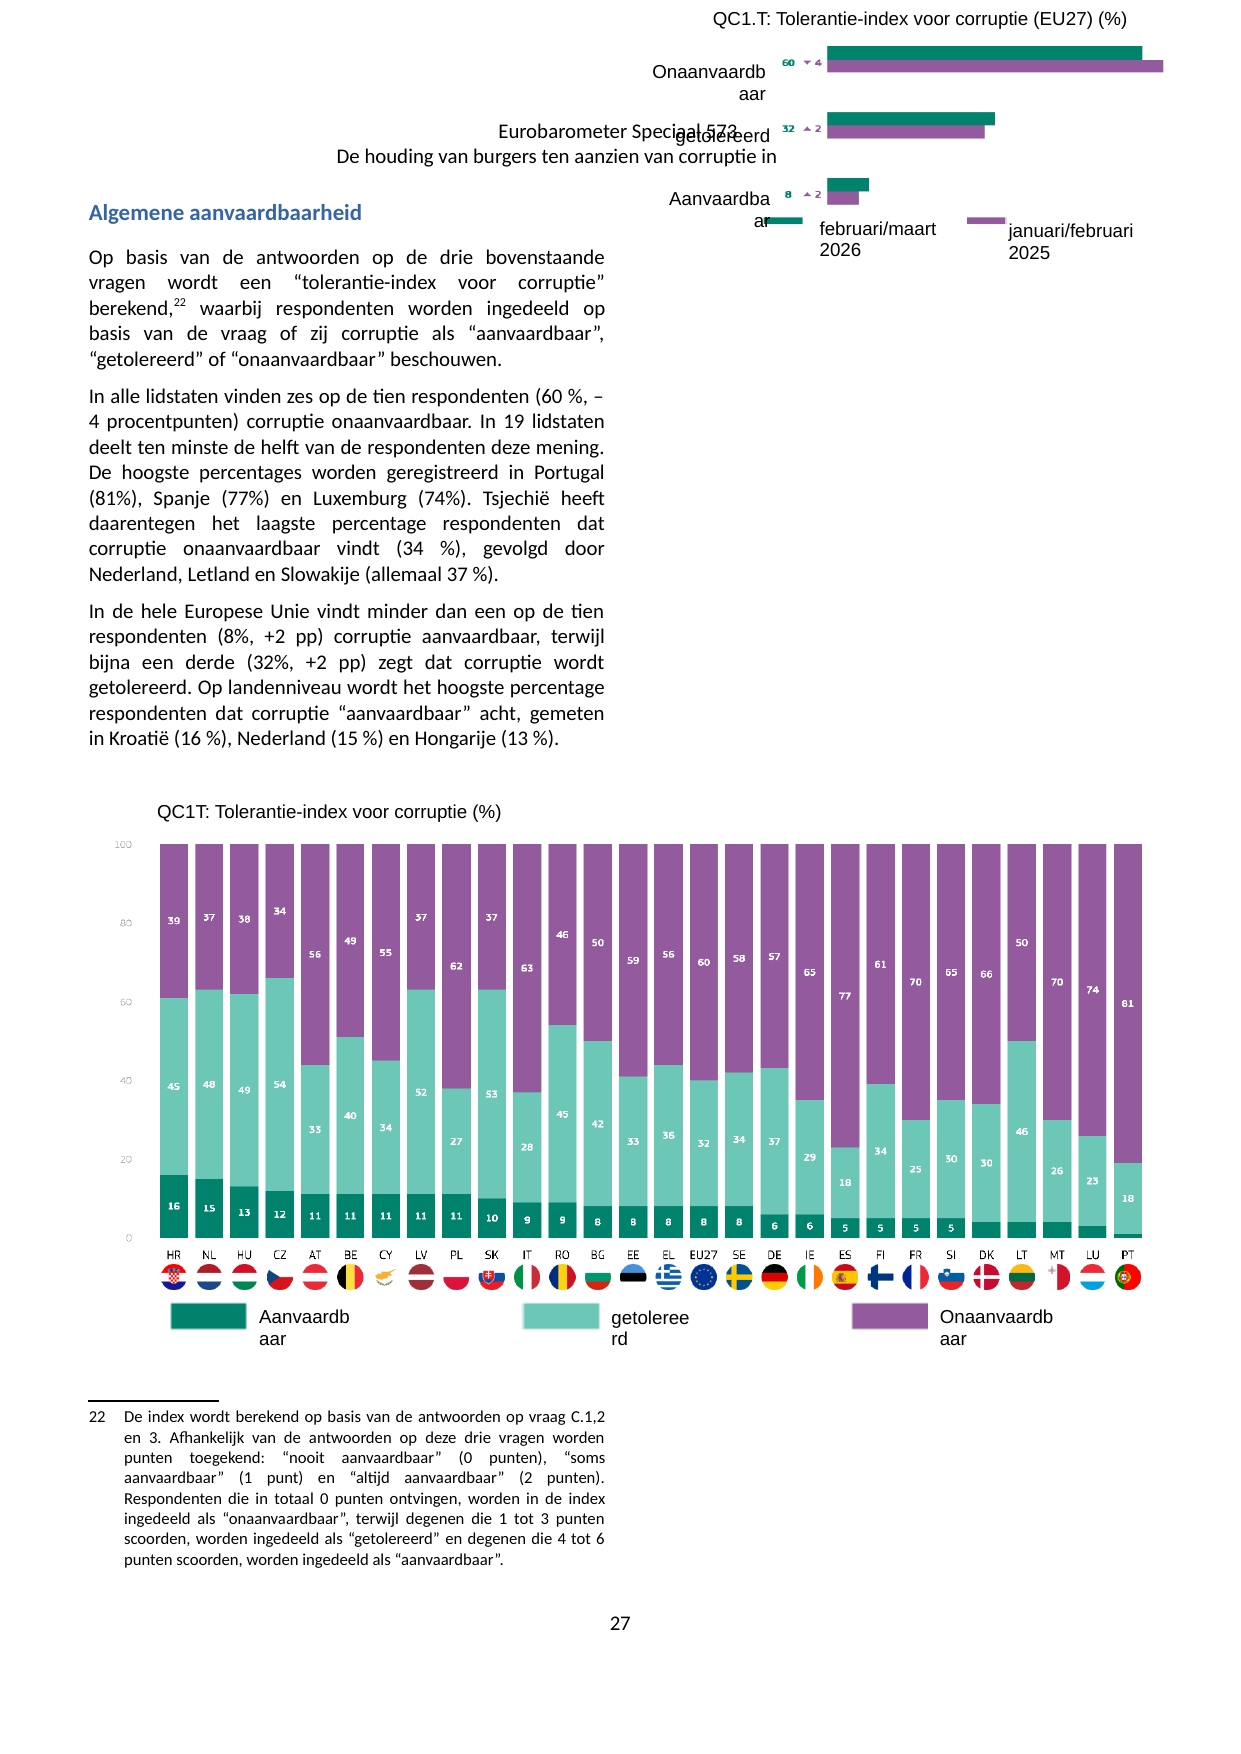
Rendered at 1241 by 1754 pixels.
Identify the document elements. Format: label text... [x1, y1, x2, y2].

text De index wordt berekend op basis van de antwoorden op vraag C.1,2 en 3. Afhankelijk van de antwoorden op deze drie vragen worden punten toegekend: “nooit aanvaardbaar” (0 punten), “soms aanvaardbaar” (1 punt) en “altijd aanvaardbaar” (2 punten). Respondenten die in totaal 0 punten ontvingen, worden in de index ingedeeld als “onaanvaardbaar”, terwijl degenen die 1 tot 3 punten scoorden, worden ingedeeld als “getolereerd” en degenen die 4 tot 6 punten scoorden, worden ingedeeld als “aanvaardbaar”. [88, 1407, 605, 1569]
picture [106, 832, 1147, 1339]
text Algemene aanvaardbaarheid [88, 198, 605, 226]
text In de hele Europese Unie vindt minder dan een op de tien respondenten (8%, +2 pp) corruptie aanvaardbaar, terwijl bijna een derde (32%, +2 pp) zegt dat corruptie wordt getolereerd. Op landenniveau wordt het hoogste percentage respondenten dat corruptie “aanvaardbaar” acht, gemeten in Kroatië (16 %), Nederland (15 %) en Hongarije (13 %). [88, 598, 605, 751]
text In alle lidstaten vinden zes op de tien respondenten (60 %, –4 procentpunten) corruptie onaanvaardbaar. In 19 lidstaten deelt ten minste de helft van de respondenten deze mening. De hoogste percentages worden geregistreerd in Portugal (81%), Spanje (77%) en Luxemburg (74%). Tsjechië heeft daarentegen het laagste percentage respondenten dat corruptie onaanvaardbaar vindt (34 %), gevolgd door Nederland, Letland en Slowakije (allemaal 37 %). [88, 383, 605, 586]
text Op basis van de antwoorden op de drie bovenstaande vragen wordt een “tolerantie-index voor corruptie” berekend, waarbij respondenten worden ingedeeld op basis van de vraag of zij corruptie als “aanvaardbaar”, “getolereerd” of “onaanvaardbaar” beschouwen. [88, 244, 605, 371]
picture [759, 213, 1007, 225]
picture [777, 40, 1167, 206]
